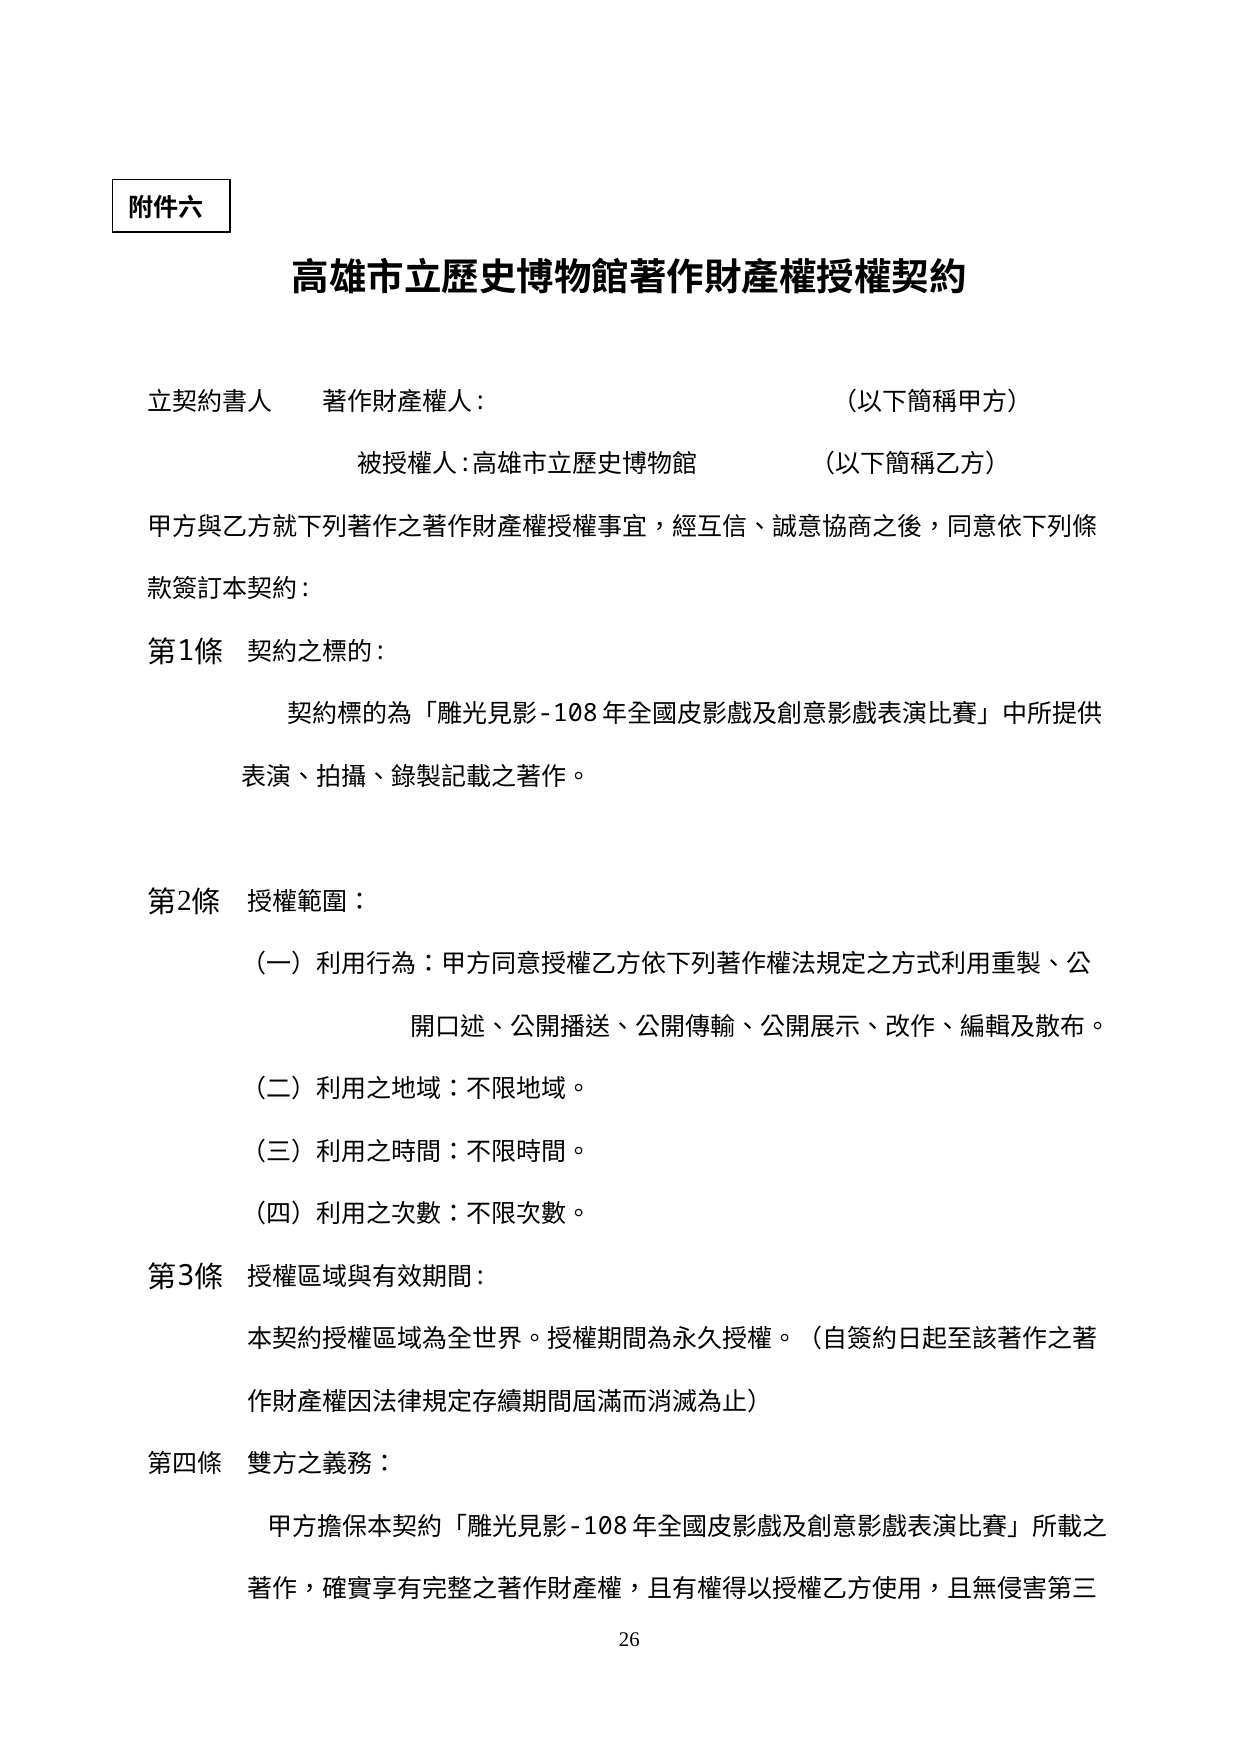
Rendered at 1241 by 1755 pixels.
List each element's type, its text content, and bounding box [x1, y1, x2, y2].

text （二）利用之地域：不限地域。 [241, 1045, 1110, 1108]
text 立契約書人 著作財產權人: （以下簡稱甲方） [148, 358, 1110, 420]
text 甲方擔保本契約「雕光見影-108年全國皮影戲及創意影戲表演比賽」所載之著作，確實享有完整之著作財產權，且有權得以授權乙方使用，且無侵害第三 [148, 1483, 1110, 1608]
list 授權區域與有效期間: [148, 1233, 1110, 1295]
text 被授權人:高雄市立歷史博物館 （以下簡稱乙方） [148, 420, 1110, 483]
text 第四條 雙方之義務： [148, 1420, 1110, 1483]
text 附件六 [128, 188, 214, 223]
text 本契約授權區域為全世界。授權期間為永久授權。（自簽約日起至該著作之著作財產權因法律規定存續期間屆滿而消滅為止） [248, 1295, 1110, 1420]
text （三）利用之時間：不限時間。 [241, 1108, 1110, 1170]
text （一）利用行為：甲方同意授權乙方依下列著作權法規定之方式利用重製、公開口述、公開播送、公開傳輸、公開展示、改作、編輯及散布。 [241, 920, 1110, 1045]
text （四）利用之次數：不限次數。 [241, 1170, 1110, 1233]
text 高雄市立歷史博物館著作財產權授權契約 [148, 233, 1110, 295]
list 授權範圍： [148, 858, 1110, 920]
text [113, 180, 229, 231]
list 契約之標的: [148, 608, 1145, 670]
text 甲方與乙方就下列著作之著作財產權授權事宜，經互信、誠意協商之後，同意依下列條款簽訂本契約: [148, 483, 1110, 608]
text 契約標的為「雕光見影-108年全國皮影戲及創意影戲表演比賽」中所提供表演、拍攝、錄製記載之著作。 [48, 670, 1110, 795]
